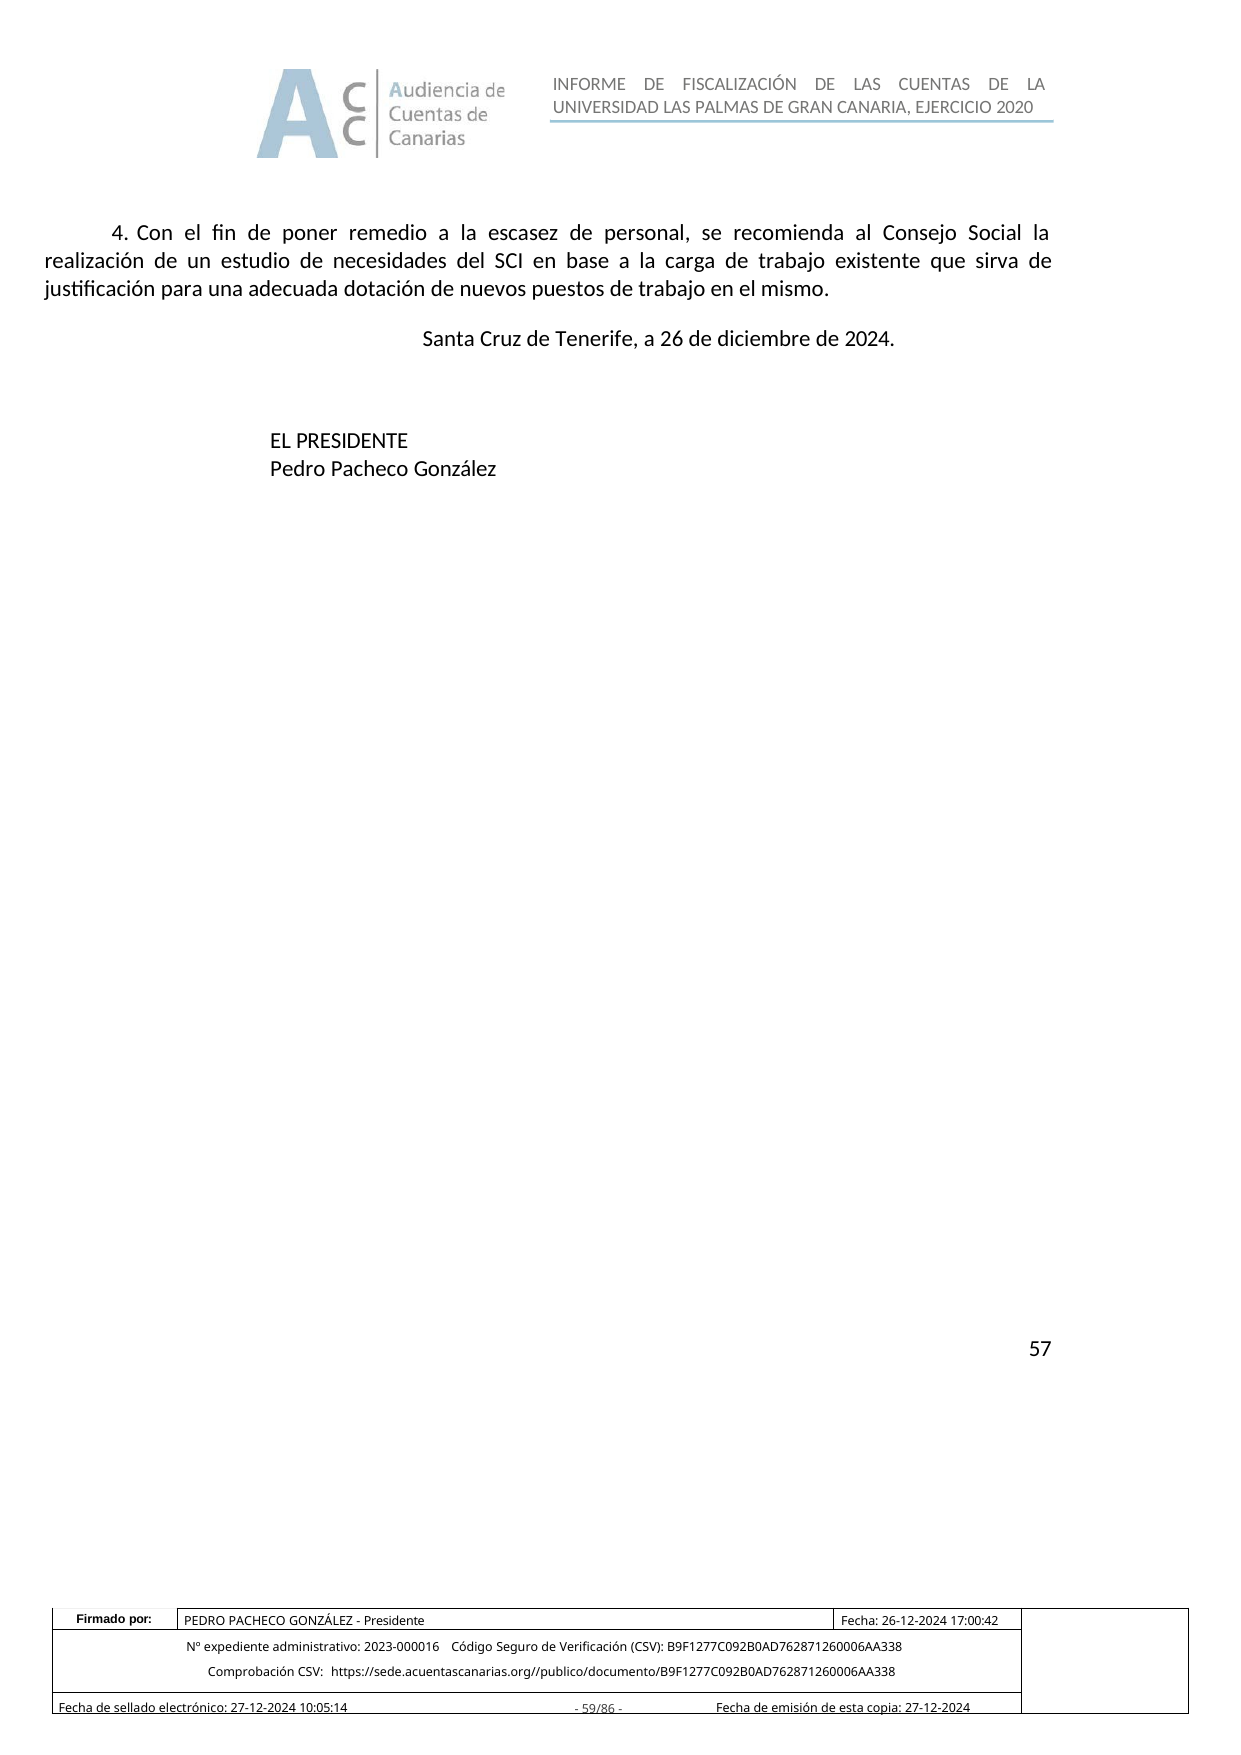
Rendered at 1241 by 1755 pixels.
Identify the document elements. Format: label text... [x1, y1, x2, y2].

text 57 [44, 1334, 1052, 1362]
text EL PRESIDENTE [270, 426, 1196, 454]
text Pedro Pacheco González [270, 454, 1196, 482]
text Santa Cruz de Tenerife, a 26 de diciembre de 2024. [422, 324, 1196, 353]
list Con el fin de poner remedio a la escasez de personal, se recomienda al Consejo Social la realización de un estudio de necesidades del SCI en base a la carga de trabajo existente que sirva de justificación para una adecuada dotación de nuevos puestos de trabajo en el mismo. [44, 218, 1052, 302]
